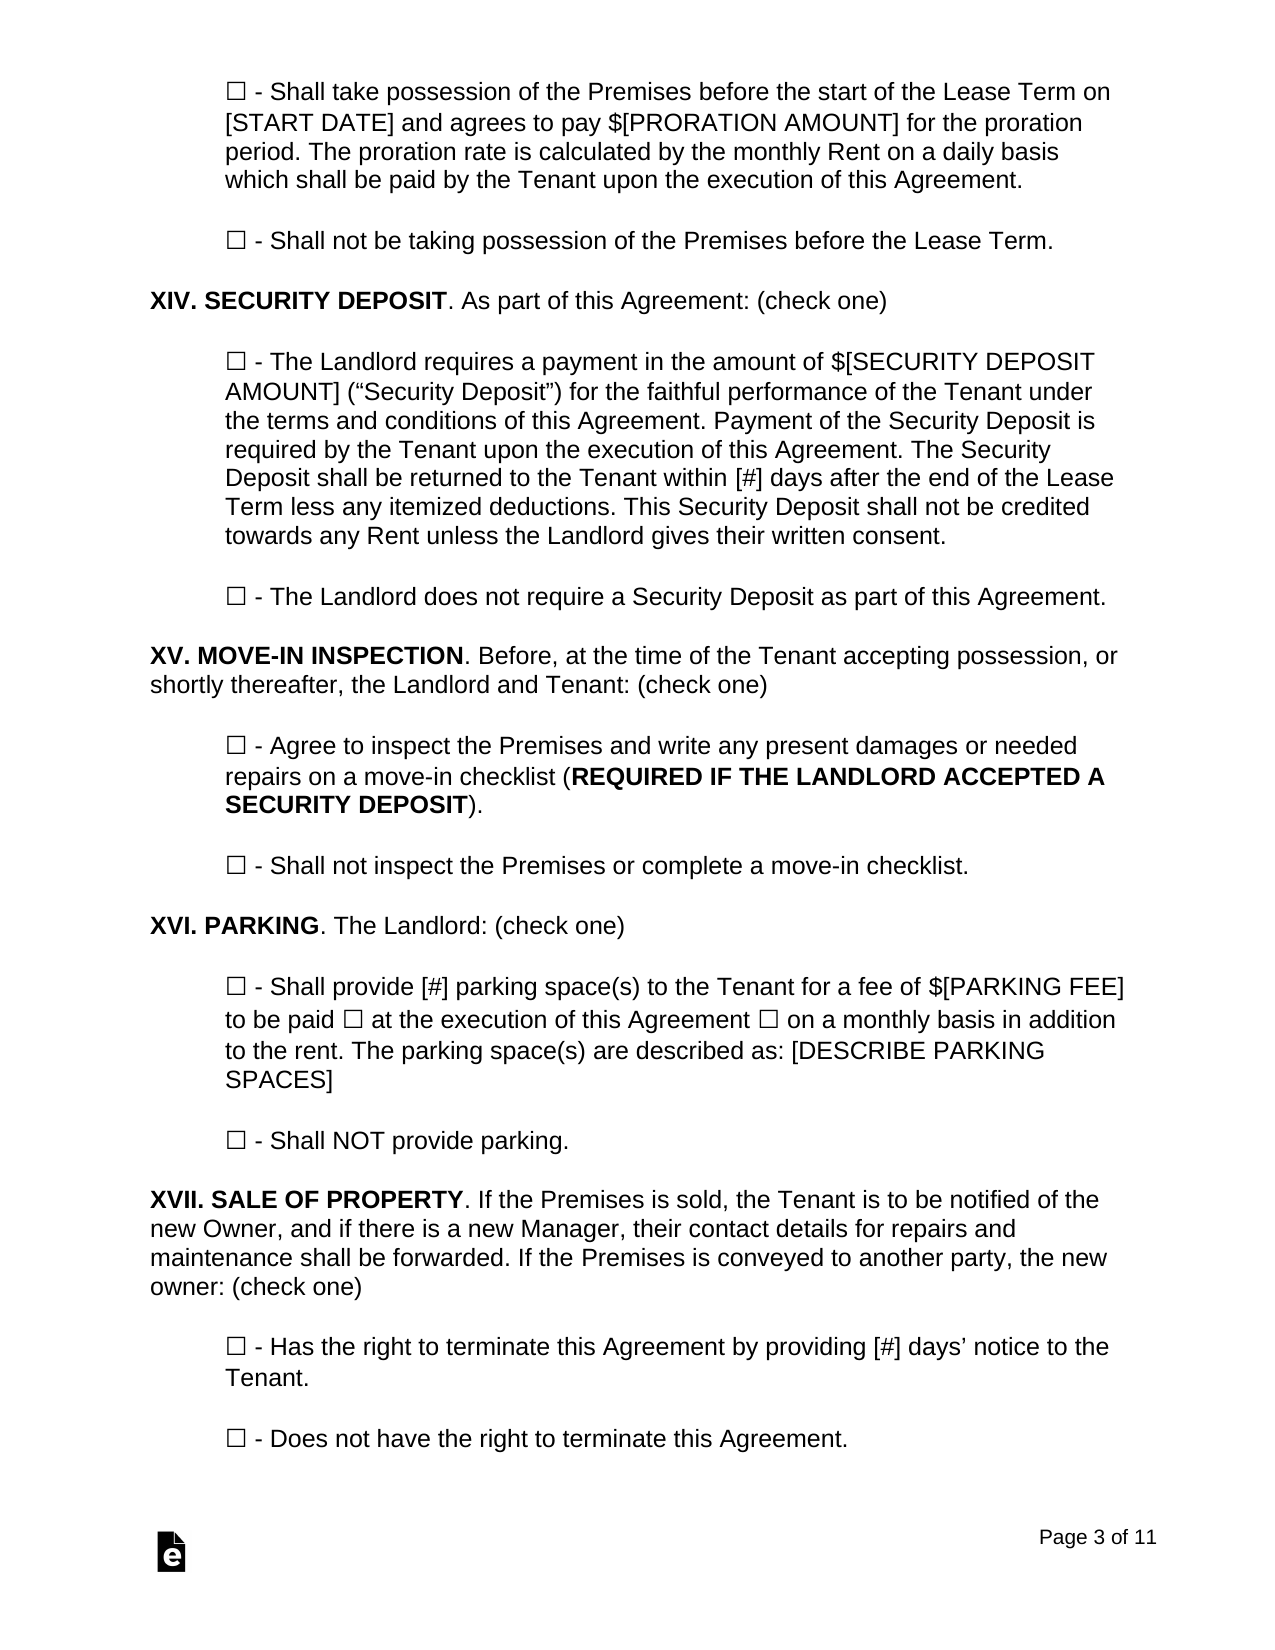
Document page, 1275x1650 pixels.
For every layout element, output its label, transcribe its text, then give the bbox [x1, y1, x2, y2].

text ☐ - Shall provide [#] parking space(s) to the Tenant for a fee of $[PARKING FEE] to be paid ☐ at the execution of this Agreement ☐ on a monthly basis in addition to the rent. The parking space(s) are described as: [DESCRIBE PARKING SPACES] [225, 968, 1125, 1094]
text XVII. SALE OF PROPERTY. If the Premises is sold, the Tenant is to be notified of the new Owner, and if there is a new Manager, their contact details for repairs and maintenance shall be forwarded. If the Premises is conveyed to another party, the new owner: (check one) [150, 1185, 1125, 1300]
text ☐ - The Landlord requires a payment in the amount of $[SECURITY DEPOSIT AMOUNT] (“Security Deposit”) for the faithful performance of the Tenant under the terms and conditions of this Agreement. Payment of the Security Deposit is required by the Tenant upon the execution of this Agreement. The Security Deposit shall be returned to the Tenant within [#] days after the end of the Lease Term less any itemized deductions. This Security Deposit shall not be credited towards any Rent unless the Landlord gives their written consent. [225, 343, 1125, 550]
text XV. MOVE-IN INSPECTION. Before, at the time of the Tenant accepting possession, or shortly thereafter, the Landlord and Tenant: (check one) [150, 641, 1125, 699]
text ☐ - Agree to inspect the Premises and write any present damages or needed repairs on a move-in checklist (REQUIRED IF THE LANDLORD ACCEPTED A SECURITY DEPOSIT). [225, 727, 1125, 819]
text ☐ - Shall NOT provide parking. [225, 1122, 1125, 1157]
text XIV. SECURITY DEPOSIT. As part of this Agreement: (check one) [150, 286, 1125, 314]
text ☐ - Has the right to terminate this Agreement by providing [#] days’ notice to the Tenant. [225, 1329, 1125, 1392]
text ☐ - Shall not be taking possession of the Premises before the Lease Term. [225, 223, 1125, 257]
text ☐ - Does not have the right to terminate this Agreement. [225, 1421, 1125, 1455]
text ☐ - Shall not inspect the Premises or complete a move-in checklist. [225, 848, 1125, 882]
text XVI. PARKING. The Landlord: (check one) [150, 911, 1125, 939]
text ☐ - Shall take possession of the Premises before the start of the Lease Term on [START DATE] and agrees to pay $[PRORATION AMOUNT] for the proration period. The proration rate is calculated by the monthly Rent on a daily basis which shall be paid by the Tenant upon the execution of this Agreement. [225, 74, 1125, 194]
text ☐ - The Landlord does not require a Security Deposit as part of this Agreement. [225, 578, 1125, 612]
